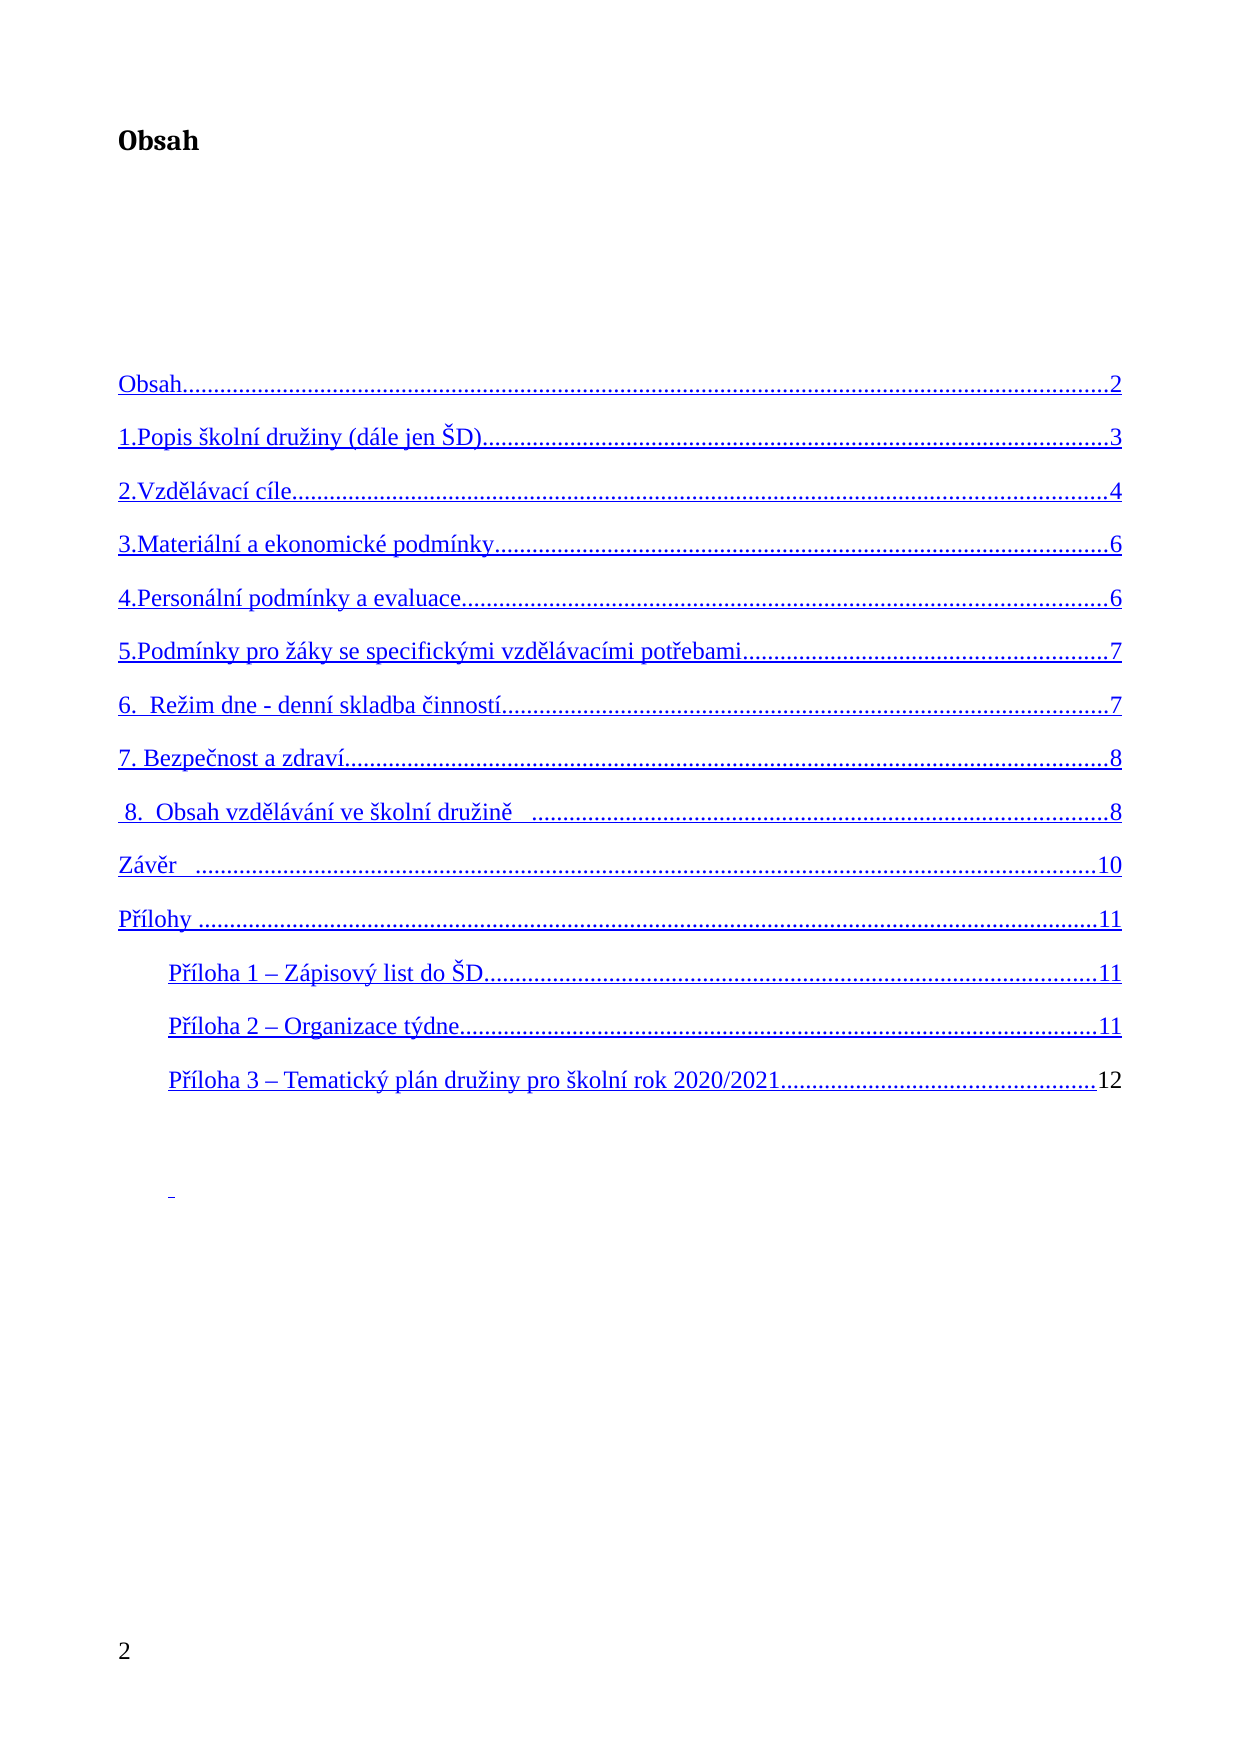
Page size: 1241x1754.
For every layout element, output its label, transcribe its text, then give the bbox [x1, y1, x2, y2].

text Příloha 1 – Zápisový list do ŠD 11 [168, 958, 1122, 983]
text Příloha 2 – Organizace týdne 11 [168, 1011, 1122, 1036]
text Závěr 10 [118, 851, 1122, 876]
text 2.Vzdělávací cíle 4 [118, 476, 1122, 501]
text 8. Obsah vzdělávání ve školní družině 8 [118, 797, 1122, 822]
text Příloha 3 – Tematický plán družiny pro školní rok 2020/2021 12 [168, 1065, 1122, 1093]
text 7. Bezpečnost a zdraví 8 [118, 743, 1122, 768]
text 6. Režim dne - denní skladba činností 7 [118, 690, 1122, 715]
text 5.Podmínky pro žáky se specifickými vzdělávacími potřebami 7 [118, 636, 1122, 661]
text Obsah 2 [118, 369, 1122, 394]
text Přílohy 11 [118, 904, 1122, 929]
subtitle Obsah [118, 124, 1122, 157]
text 4.Personální podmínky a evaluace 6 [118, 583, 1122, 608]
text 1.Popis školní družiny (dále jen ŠD) 3 [118, 422, 1122, 447]
text 3.Materiální a ekonomické podmínky 6 [118, 529, 1122, 554]
